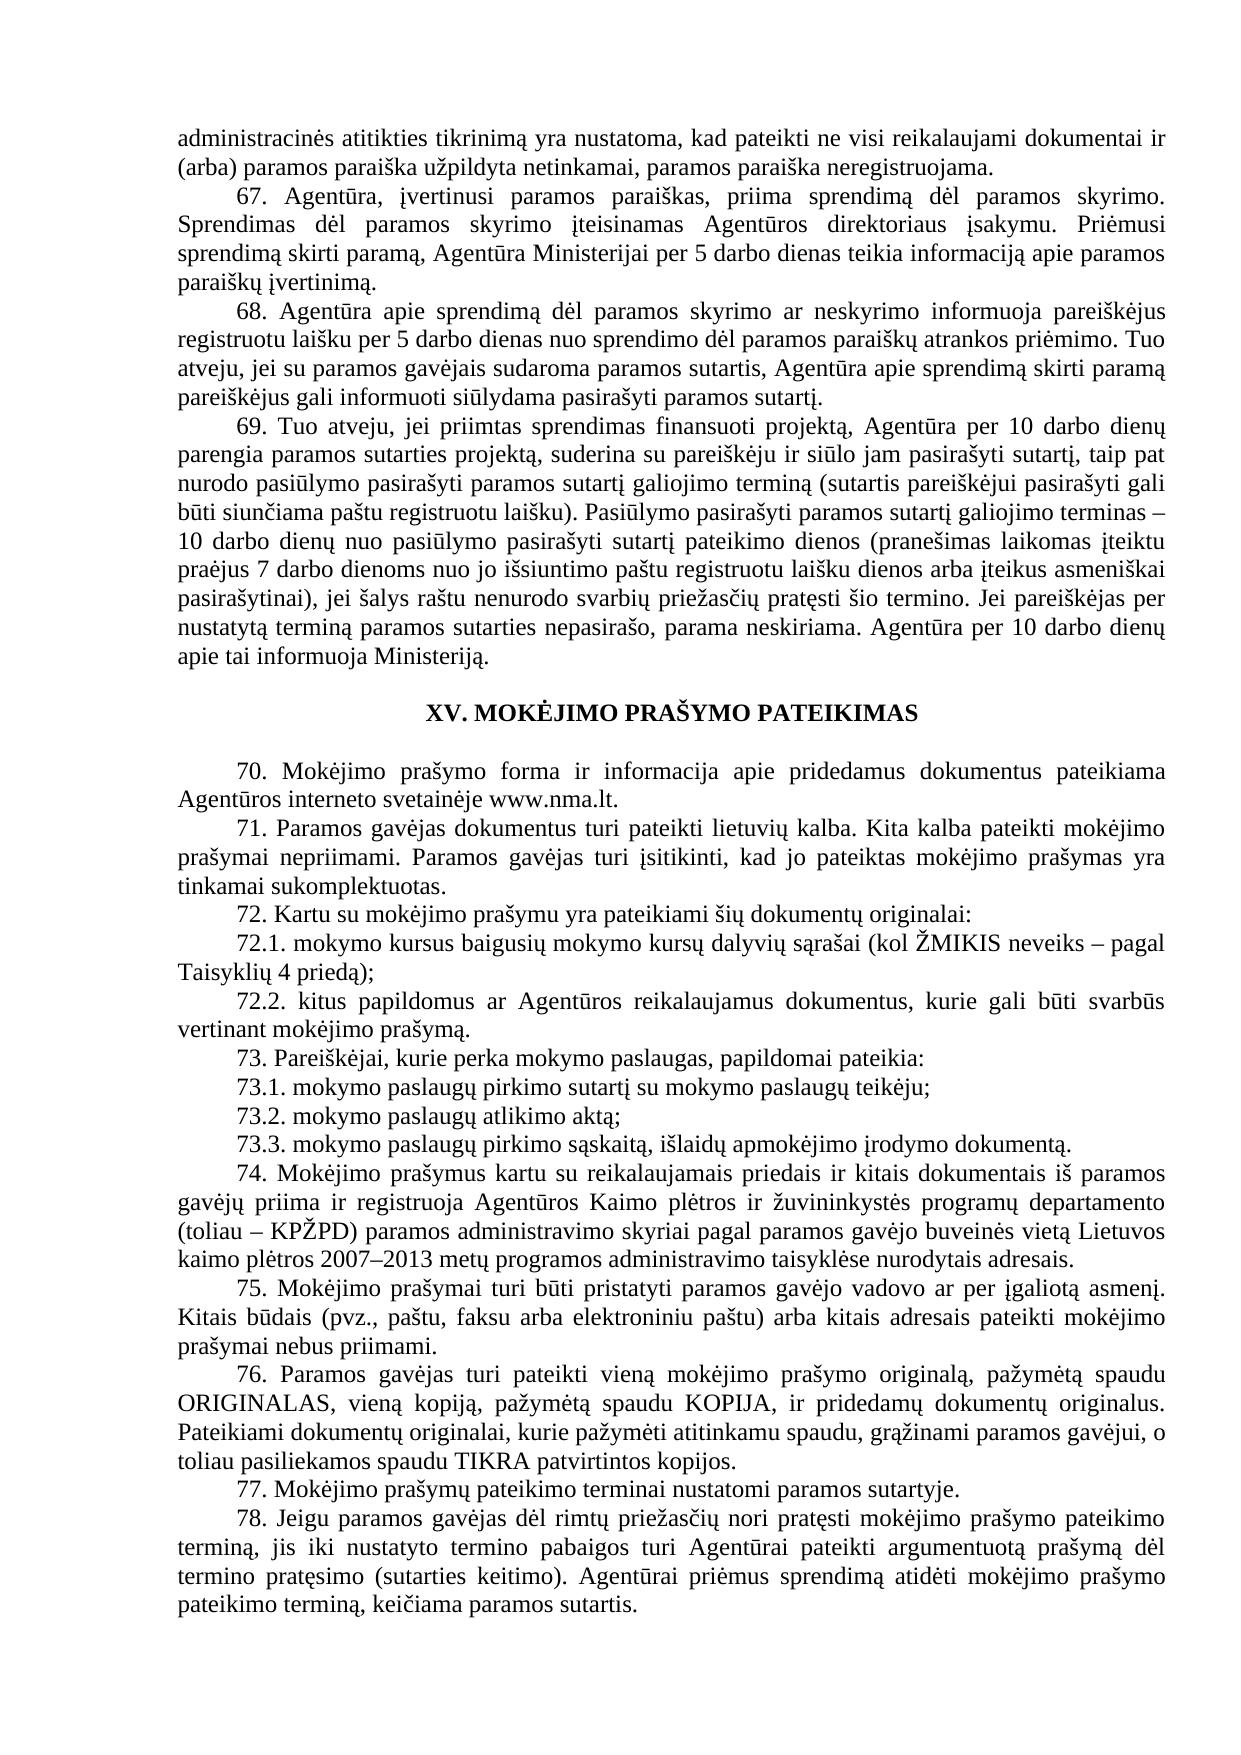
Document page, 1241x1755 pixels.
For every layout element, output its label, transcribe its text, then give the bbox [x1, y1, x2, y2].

text 68. Agentūra apie sprendimą dėl paramos skyrimo ar neskyrimo informuoja pareiškėjus registruotu laišku per 5 darbo dienas nuo sprendimo dėl paramos paraiškų atrankos priėmimo. Tuo atveju, jei su paramos gavėjais sudaroma paramos sutartis, Agentūra apie sprendimą skirti paramą pareiškėjus gali informuoti siūlydama pasirašyti paramos sutartį. [177, 296, 1166, 411]
text 74. Mokėjimo prašymus kartu su reikalaujamais priedais ir kitais dokumentais iš paramos gavėjų priima ir registruoja Agentūros Kaimo plėtros ir žuvininkystės programų departamento (toliau – KPŽPD) paramos administravimo skyriai pagal paramos gavėjo buveinės vietą Lietuvos kaimo plėtros 2007–2013 metų programos administravimo taisyklėse nurodytais adresais. [177, 1158, 1166, 1273]
text 69. Tuo atveju, jei priimtas sprendimas finansuoti projektą, Agentūra per 10 darbo dienų parengia paramos sutarties projektą, suderina su pareiškėju ir siūlo jam pasirašyti sutartį, taip pat nurodo pasiūlymo pasirašyti paramos sutartį galiojimo terminą (sutartis pareiškėjui pasirašyti gali būti siunčiama paštu registruotu laišku). Pasiūlymo pasirašyti paramos sutartį galiojimo terminas – 10 darbo dienų nuo pasiūlymo pasirašyti sutartį pateikimo dienos (pranešimas laikomas įteiktu praėjus 7 darbo dienoms nuo jo išsiuntimo paštu registruotu laišku dienos arba įteikus asmeniškai pasirašytinai), jei šalys raštu nenurodo svarbių priežasčių pratęsti šio termino. Jei pareiškėjas per nustatytą terminą paramos sutarties nepasirašo, parama neskiriama. Agentūra per 10 darbo dienų apie tai informuoja Ministeriją. [177, 411, 1166, 669]
text 73. Pareiškėjai, kurie perka mokymo paslaugas, papildomai pateikia: [177, 1043, 1166, 1072]
text 72.2. kitus papildomus ar Agentūros reikalaujamus dokumentus, kurie gali būti svarbūs vertinant mokėjimo prašymą. [177, 986, 1166, 1043]
text 78. Jeigu paramos gavėjas dėl rimtų priežasčių nori pratęsti mokėjimo prašymo pateikimo terminą, jis iki nustatyto termino pabaigos turi Agentūrai pateikti argumentuotą prašymą dėl termino pratęsimo (sutarties keitimo). Agentūrai priėmus sprendimą atidėti mokėjimo prašymo pateikimo terminą, keičiama paramos sutartis. [177, 1503, 1166, 1618]
text 77. Mokėjimo prašymų pateikimo terminai nustatomi paramos sutartyje. [177, 1474, 1166, 1503]
text 72. Kartu su mokėjimo prašymu yra pateikiami šių dokumentų originalai: [177, 899, 1166, 928]
text 71. Paramos gavėjas dokumentus turi pateikti lietuvių kalba. Kita kalba pateikti mokėjimo prašymai nepriimami. Paramos gavėjas turi įsitikinti, kad jo pateiktas mokėjimo prašymas yra tinkamai sukomplektuotas. [177, 813, 1166, 899]
text 73.3. mokymo paslaugų pirkimo sąskaitą, išlaidų apmokėjimo įrodymo dokumentą. [177, 1129, 1166, 1158]
text 76. Paramos gavėjas turi pateikti vieną mokėjimo prašymo originalą, pažymėtą spaudu originalas, vieną kopiją, pažymėtą spaudu KOPIJA, ir pridedamų dokumentų originalus. Pateikiami dokumentų originalai, kurie pažymėti atitinkamu spaudu, grąžinami paramos gavėjui, o toliau pasiliekamos spaudu TIKRA patvirtintos kopijos. [177, 1359, 1166, 1474]
text 75. Mokėjimo prašymai turi būti pristatyti paramos gavėjo vadovo ar per įgaliotą asmenį. Kitais būdais (pvz., paštu, faksu arba elektroniniu paštu) arba kitais adresais pateikti mokėjimo prašymai nebus priimami. [177, 1273, 1166, 1359]
text XV. MOKĖJIMO PRAŠYMO PATEIKIMAS [177, 698, 1166, 727]
text 67. Agentūra, įvertinusi paramos paraiškas, priima sprendimą dėl paramos skyrimo. Sprendimas dėl paramos skyrimo įteisinamas Agentūros direktoriaus įsakymu. Priėmusi sprendimą skirti paramą, Agentūra Ministerijai per 5 darbo dienas teikia informaciją apie paramos paraiškų įvertinimą. [177, 181, 1166, 296]
text 73.2. mokymo paslaugų atlikimo aktą; [177, 1101, 1166, 1129]
text 73.1. mokymo paslaugų pirkimo sutartį su mokymo paslaugų teikėju; [177, 1072, 1166, 1101]
text 70. Mokėjimo prašymo forma ir informacija apie pridedamus dokumentus pateikiama Agentūros interneto svetainėje www.nma.lt. [177, 756, 1166, 813]
text 72.1. mokymo kursus baigusių mokymo kursų dalyvių sąrašai (kol ŽMIKIS neveiks – pagal Taisyklių 4 priedą); [177, 928, 1166, 986]
text administracinės atitikties tikrinimą yra nustatoma, kad pateikti ne visi reikalaujami dokumentai ir (arba) paramos paraiška užpildyta netinkamai, paramos paraiška neregistruojama. [177, 123, 1166, 181]
